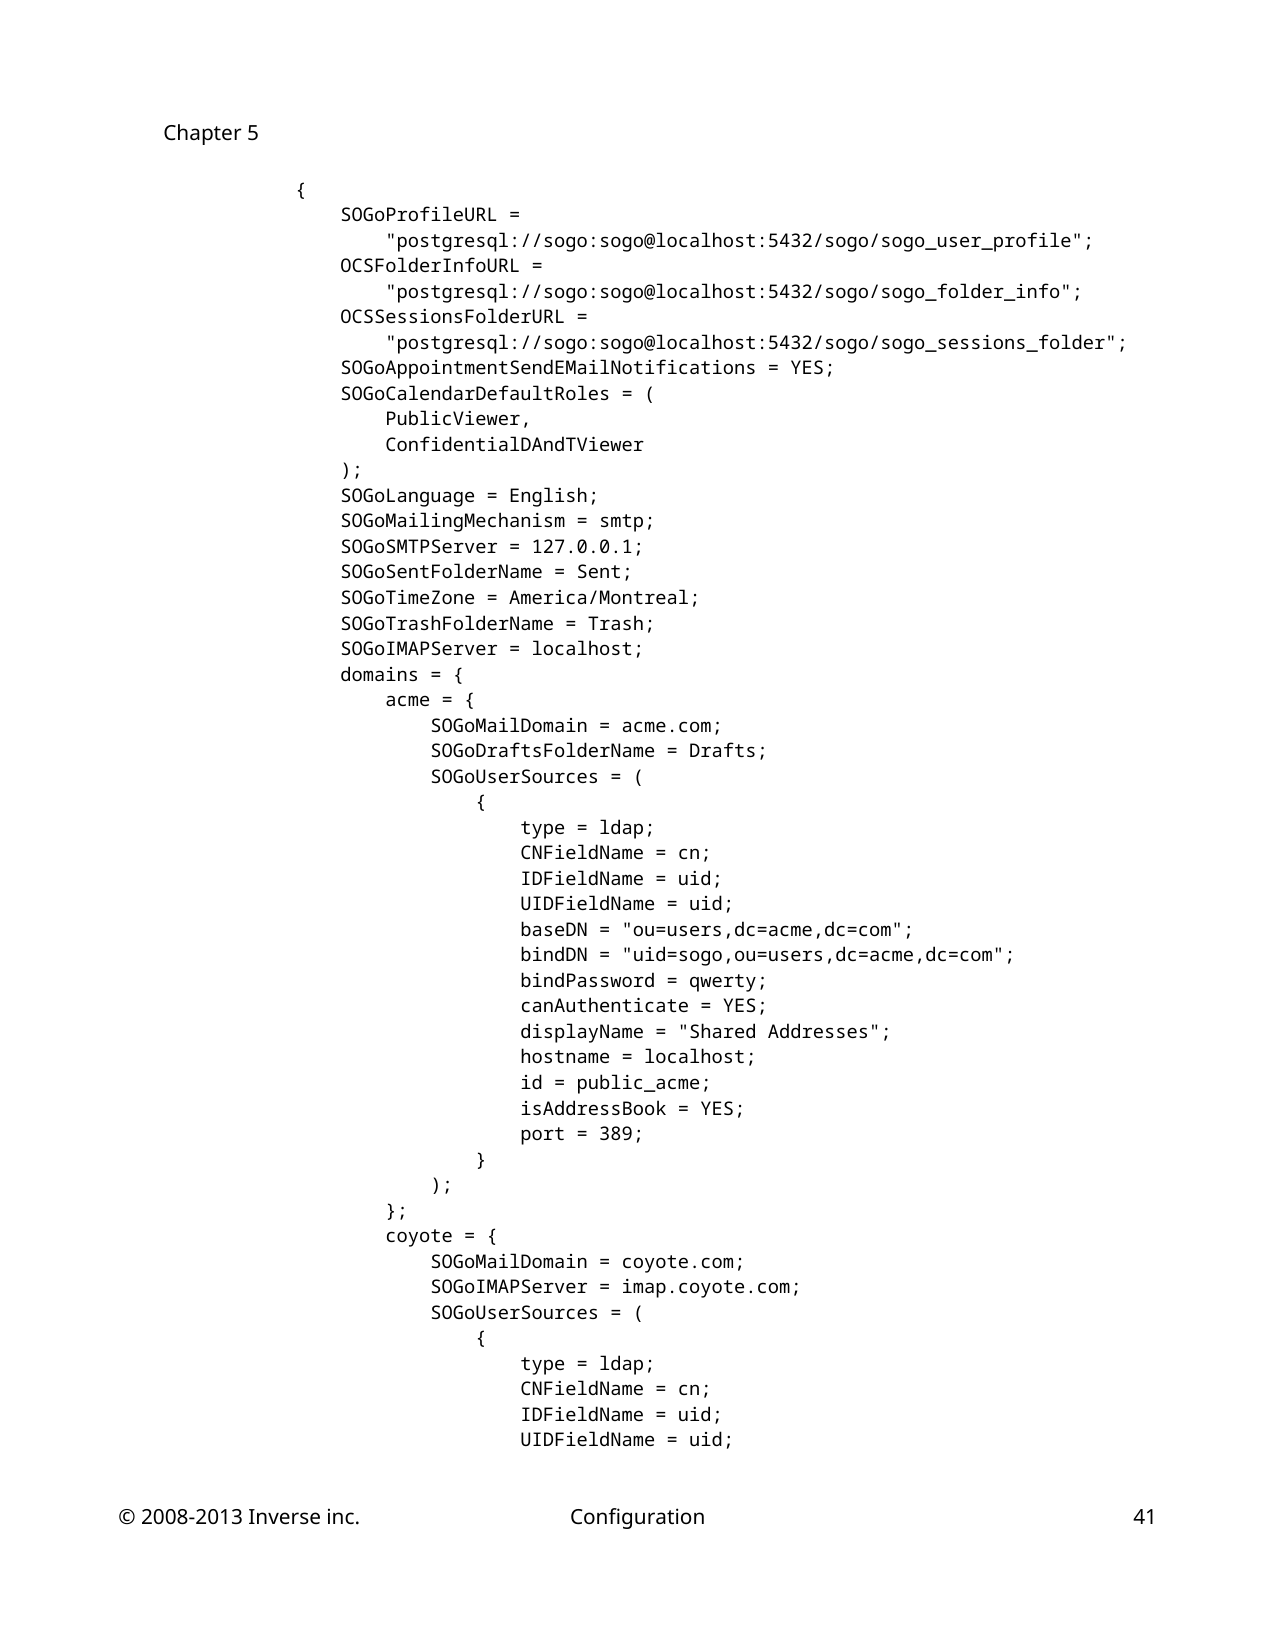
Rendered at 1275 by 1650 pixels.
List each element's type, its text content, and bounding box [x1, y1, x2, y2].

text OCSFolderInfoURL = "postgresql://sogo:sogo@localhost:5432/sogo/sogo_folder_info"; [295, 253, 1157, 304]
text type = ldap; [295, 1350, 1157, 1376]
text SOGoMailDomain = coyote.com; [295, 1248, 1157, 1273]
text { [295, 1324, 1157, 1350]
text SOGoCalendarDefaultRoles = ( [295, 380, 1157, 406]
text }; [295, 1197, 1157, 1222]
text SOGoAppointmentSendEMailNotifications = YES; [295, 355, 1157, 380]
text displayName = "Shared Addresses"; [295, 1018, 1157, 1044]
text port = 389; [295, 1120, 1157, 1146]
text canAuthenticate = YES; [295, 993, 1157, 1018]
text SOGoMailDomain = acme.com; [295, 712, 1157, 737]
text IDFieldName = uid; [295, 865, 1157, 891]
text bindPassword = qwerty; [295, 967, 1157, 993]
text ConfidentialDAndTViewer [295, 431, 1157, 457]
text SOGoMailingMechanism = smtp; [295, 508, 1157, 533]
text SOGoTimeZone = America/Montreal; [295, 584, 1157, 610]
text UIDFieldName = uid; [295, 1427, 1157, 1452]
text CNFieldName = cn; [295, 1376, 1157, 1401]
text SOGoTrashFolderName = Trash; [295, 610, 1157, 635]
text acme = { [295, 686, 1157, 712]
text ); [295, 1171, 1157, 1197]
text baseDN = "ou=users,dc=acme,dc=com"; [295, 916, 1157, 942]
text SOGoIMAPServer = imap.coyote.com; [295, 1273, 1157, 1299]
text ); [295, 457, 1157, 482]
text coyote = { [295, 1222, 1157, 1248]
text UIDFieldName = uid; [295, 891, 1157, 916]
text SOGoProfileURL = "postgresql://sogo:sogo@localhost:5432/sogo/sogo_user_profile"; [295, 202, 1157, 253]
text SOGoSMTPServer = 127.0.0.1; [295, 533, 1157, 559]
text CNFieldName = cn; [295, 839, 1157, 865]
text SOGoUserSources = ( [295, 1299, 1157, 1324]
text SOGoLanguage = English; [295, 482, 1157, 508]
text { [295, 788, 1157, 814]
text IDFieldName = uid; [295, 1401, 1157, 1427]
text id = public_acme; [295, 1069, 1157, 1095]
text SOGoUserSources = ( [295, 763, 1157, 788]
text isAddressBook = YES; [295, 1095, 1157, 1120]
text { [295, 176, 1157, 202]
text type = ldap; [295, 814, 1157, 839]
text bindDN = "uid=sogo,ou=users,dc=acme,dc=com"; [295, 942, 1157, 967]
text SOGoDraftsFolderName = Drafts; [295, 737, 1157, 763]
text } [295, 1146, 1157, 1171]
text SOGoIMAPServer = localhost; [295, 635, 1157, 661]
text PublicViewer, [295, 406, 1157, 431]
text OCSSessionsFolderURL = "postgresql://sogo:sogo@localhost:5432/sogo/sogo_sessions_folder"; [295, 304, 1157, 355]
text SOGoSentFolderName = Sent; [295, 559, 1157, 584]
text hostname = localhost; [295, 1044, 1157, 1069]
text domains = { [295, 661, 1157, 686]
